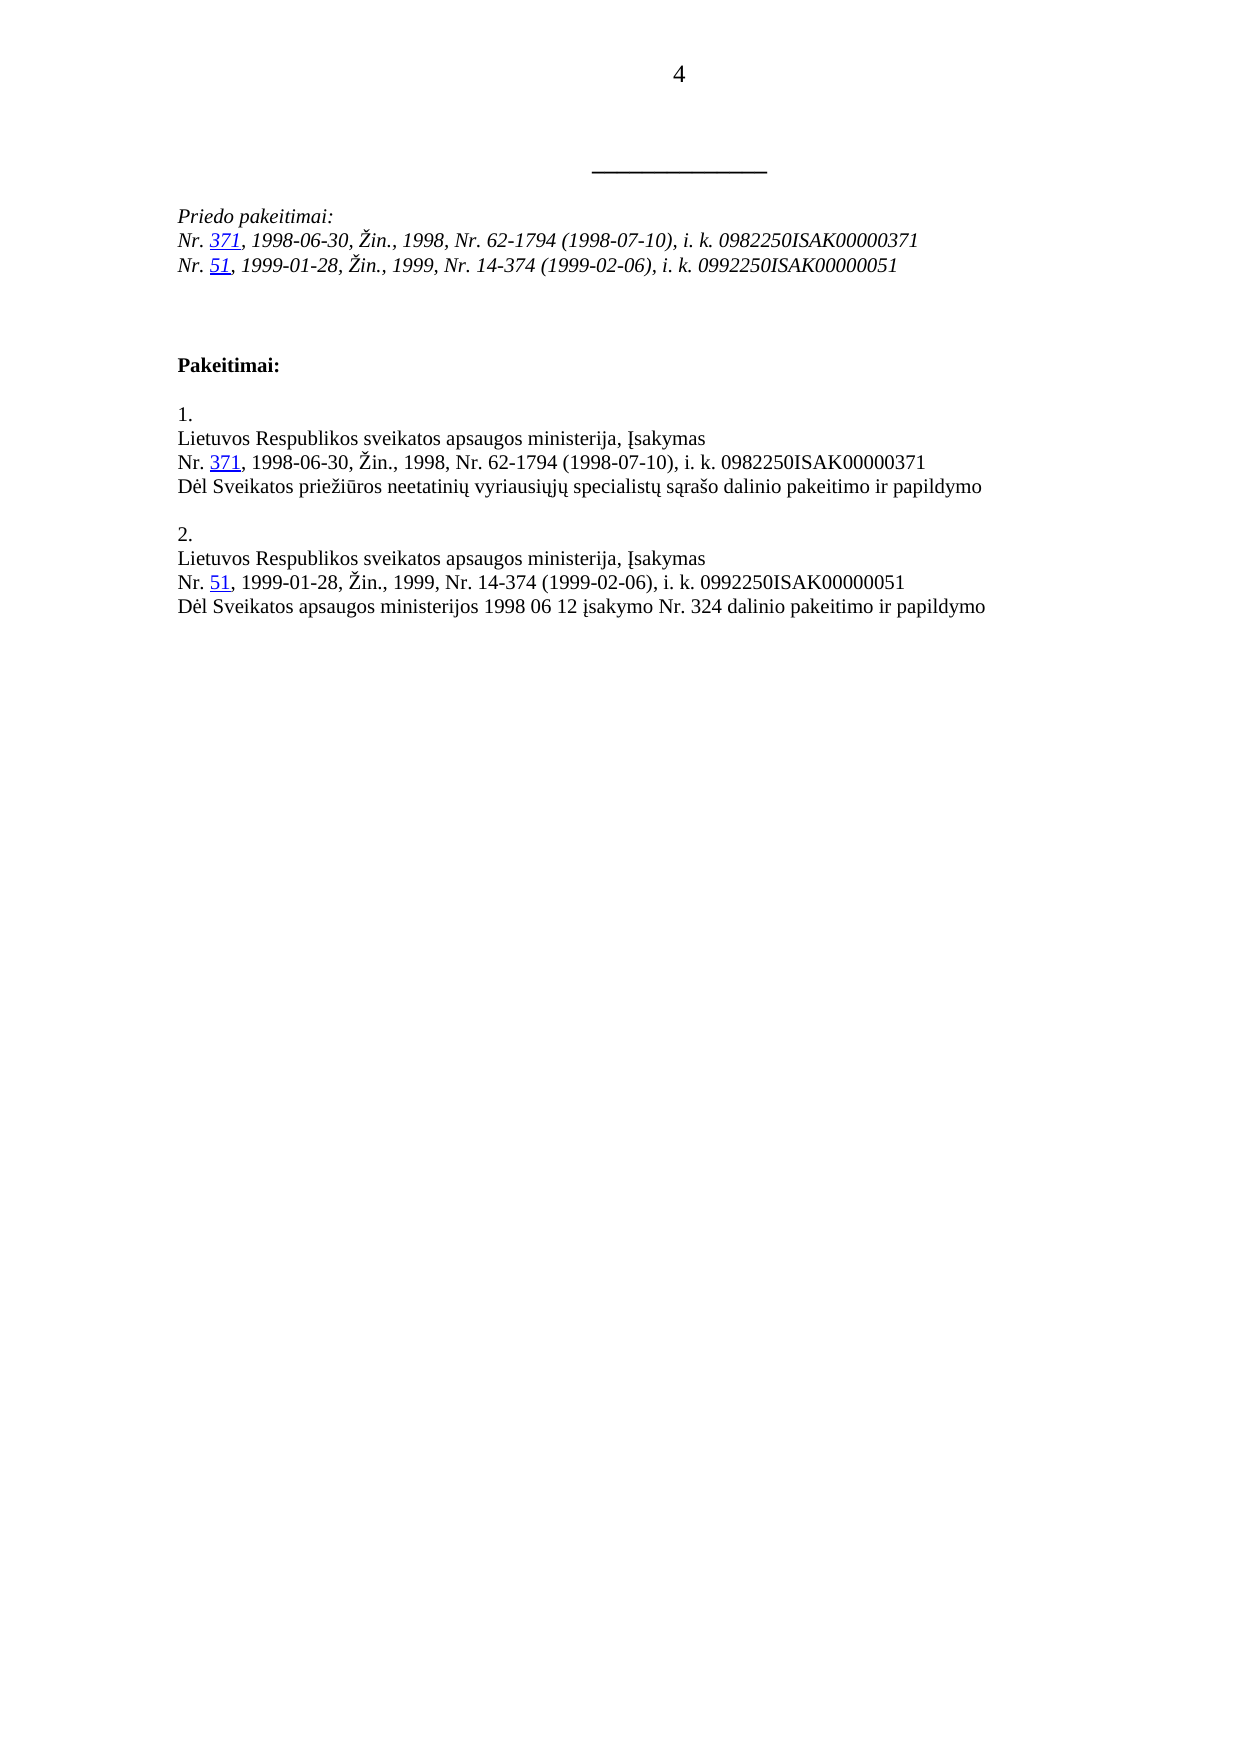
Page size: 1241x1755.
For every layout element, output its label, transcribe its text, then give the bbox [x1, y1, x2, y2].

text ______________ [177, 147, 1181, 176]
text Dėl Sveikatos priežiūros neetatinių vyriausiųjų specialistų sąrašo dalinio pakeitimo ir papildymo [177, 474, 1181, 498]
text Lietuvos Respublikos sveikatos apsaugos ministerija, Įsakymas [177, 546, 1181, 570]
text 2. [177, 522, 1181, 546]
text Priedo pakeitimai: [177, 204, 1181, 228]
text Pakeitimai: [177, 353, 1181, 377]
text Nr. 371, 1998-06-30, Žin., 1998, Nr. 62-1794 (1998-07-10), i. k. 0982250ISAK00000371 [177, 450, 1181, 474]
text Dėl Sveikatos apsaugos ministerijos 1998 06 12 įsakymo Nr. 324 dalinio pakeitimo ir papildymo [177, 594, 1181, 618]
text Nr. 371, 1998-06-30, Žin., 1998, Nr. 62-1794 (1998-07-10), i. k. 0982250ISAK00000371 [177, 228, 1181, 252]
text 1. [177, 402, 1181, 426]
text Nr. 51, 1999-01-28, Žin., 1999, Nr. 14-374 (1999-02-06), i. k. 0992250ISAK00000051 [177, 252, 1181, 277]
text Lietuvos Respublikos sveikatos apsaugos ministerija, Įsakymas [177, 426, 1181, 450]
text Nr. 51, 1999-01-28, Žin., 1999, Nr. 14-374 (1999-02-06), i. k. 0992250ISAK00000051 [177, 570, 1181, 594]
